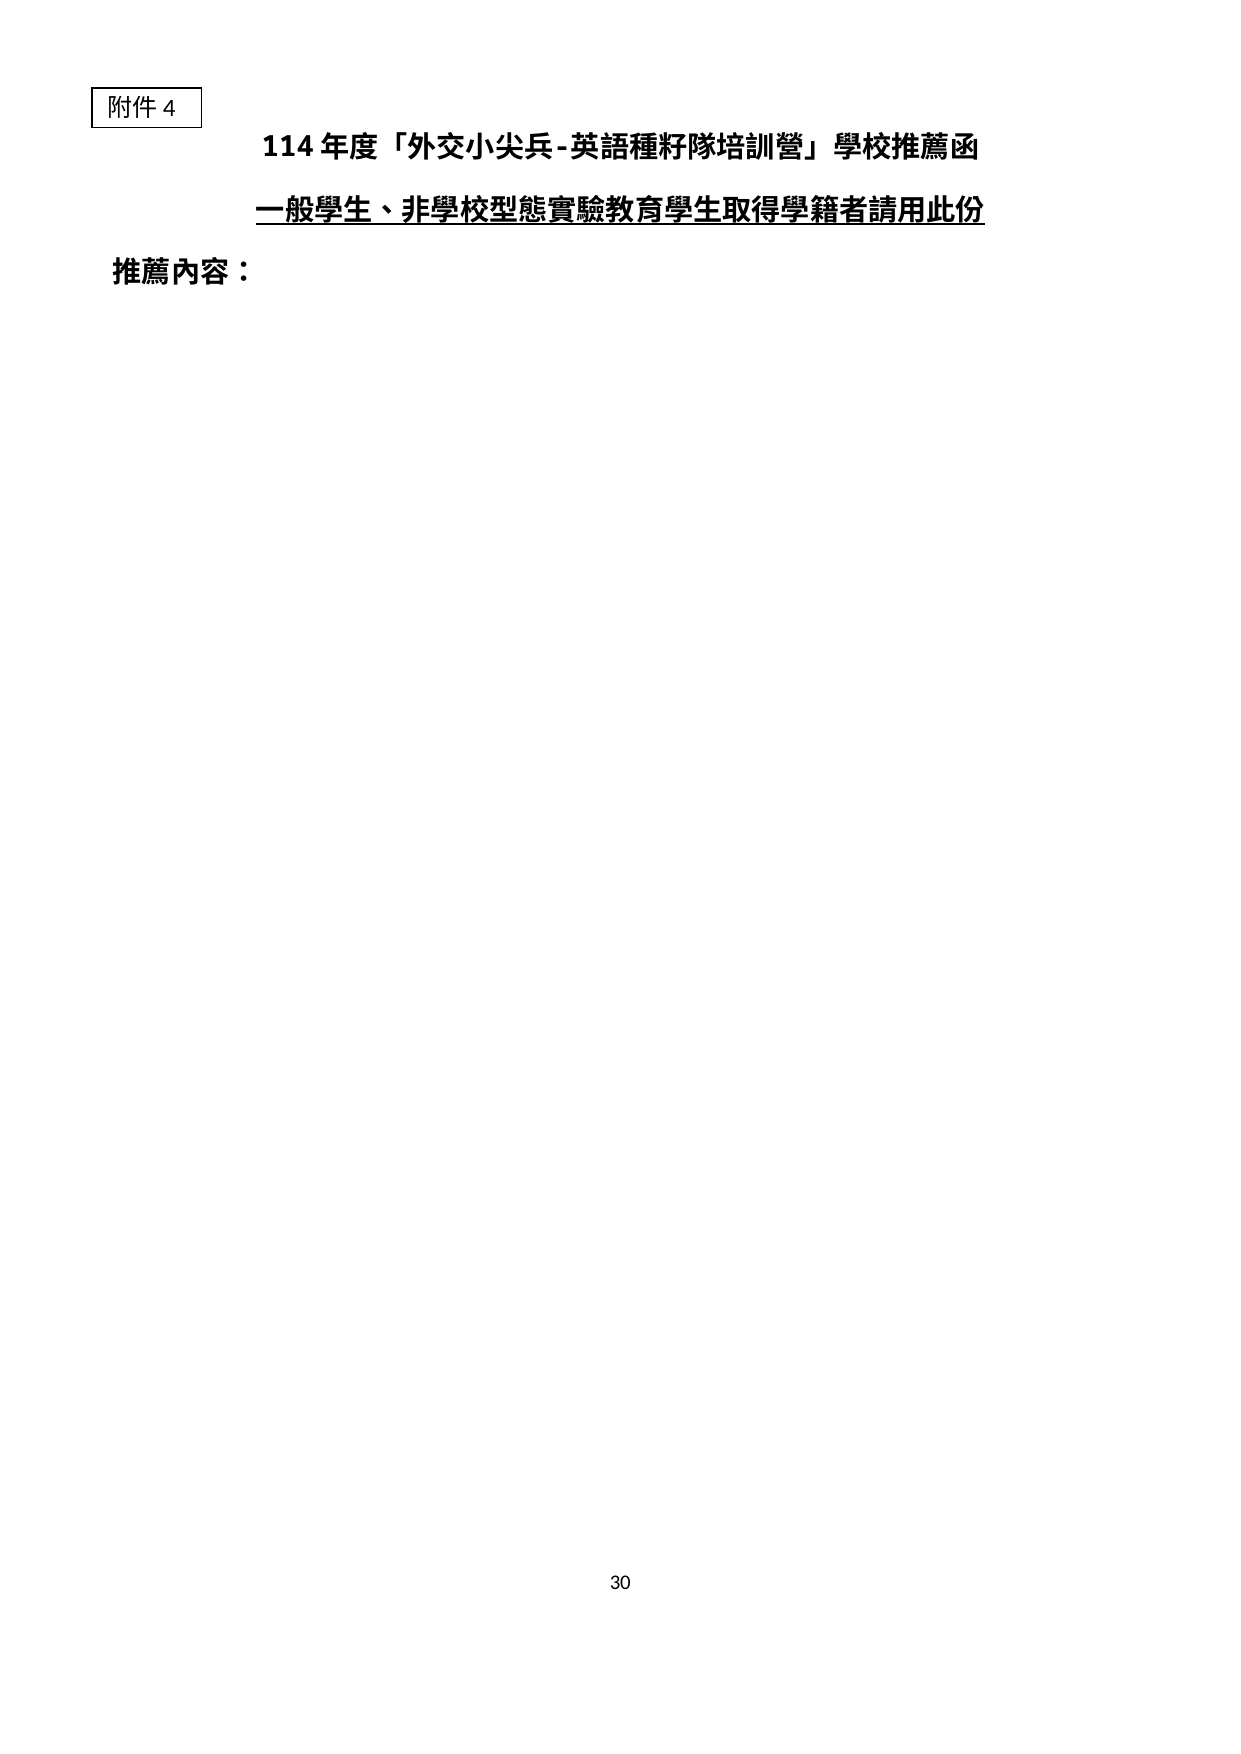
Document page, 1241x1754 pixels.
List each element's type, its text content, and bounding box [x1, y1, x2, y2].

text 附件4 [108, 96, 186, 119]
text 一般學生、非學校型態實驗教育學生取得學籍者請用此份 [112, 166, 1128, 228]
text 114年度「外交小尖兵-英語種籽隊培訓營」學校推薦函 [93, 89, 201, 127]
text 推薦內容： [112, 228, 1128, 291]
text 114年度「外交小尖兵-英語種籽隊培訓營」學校推薦函 [112, 103, 1128, 166]
